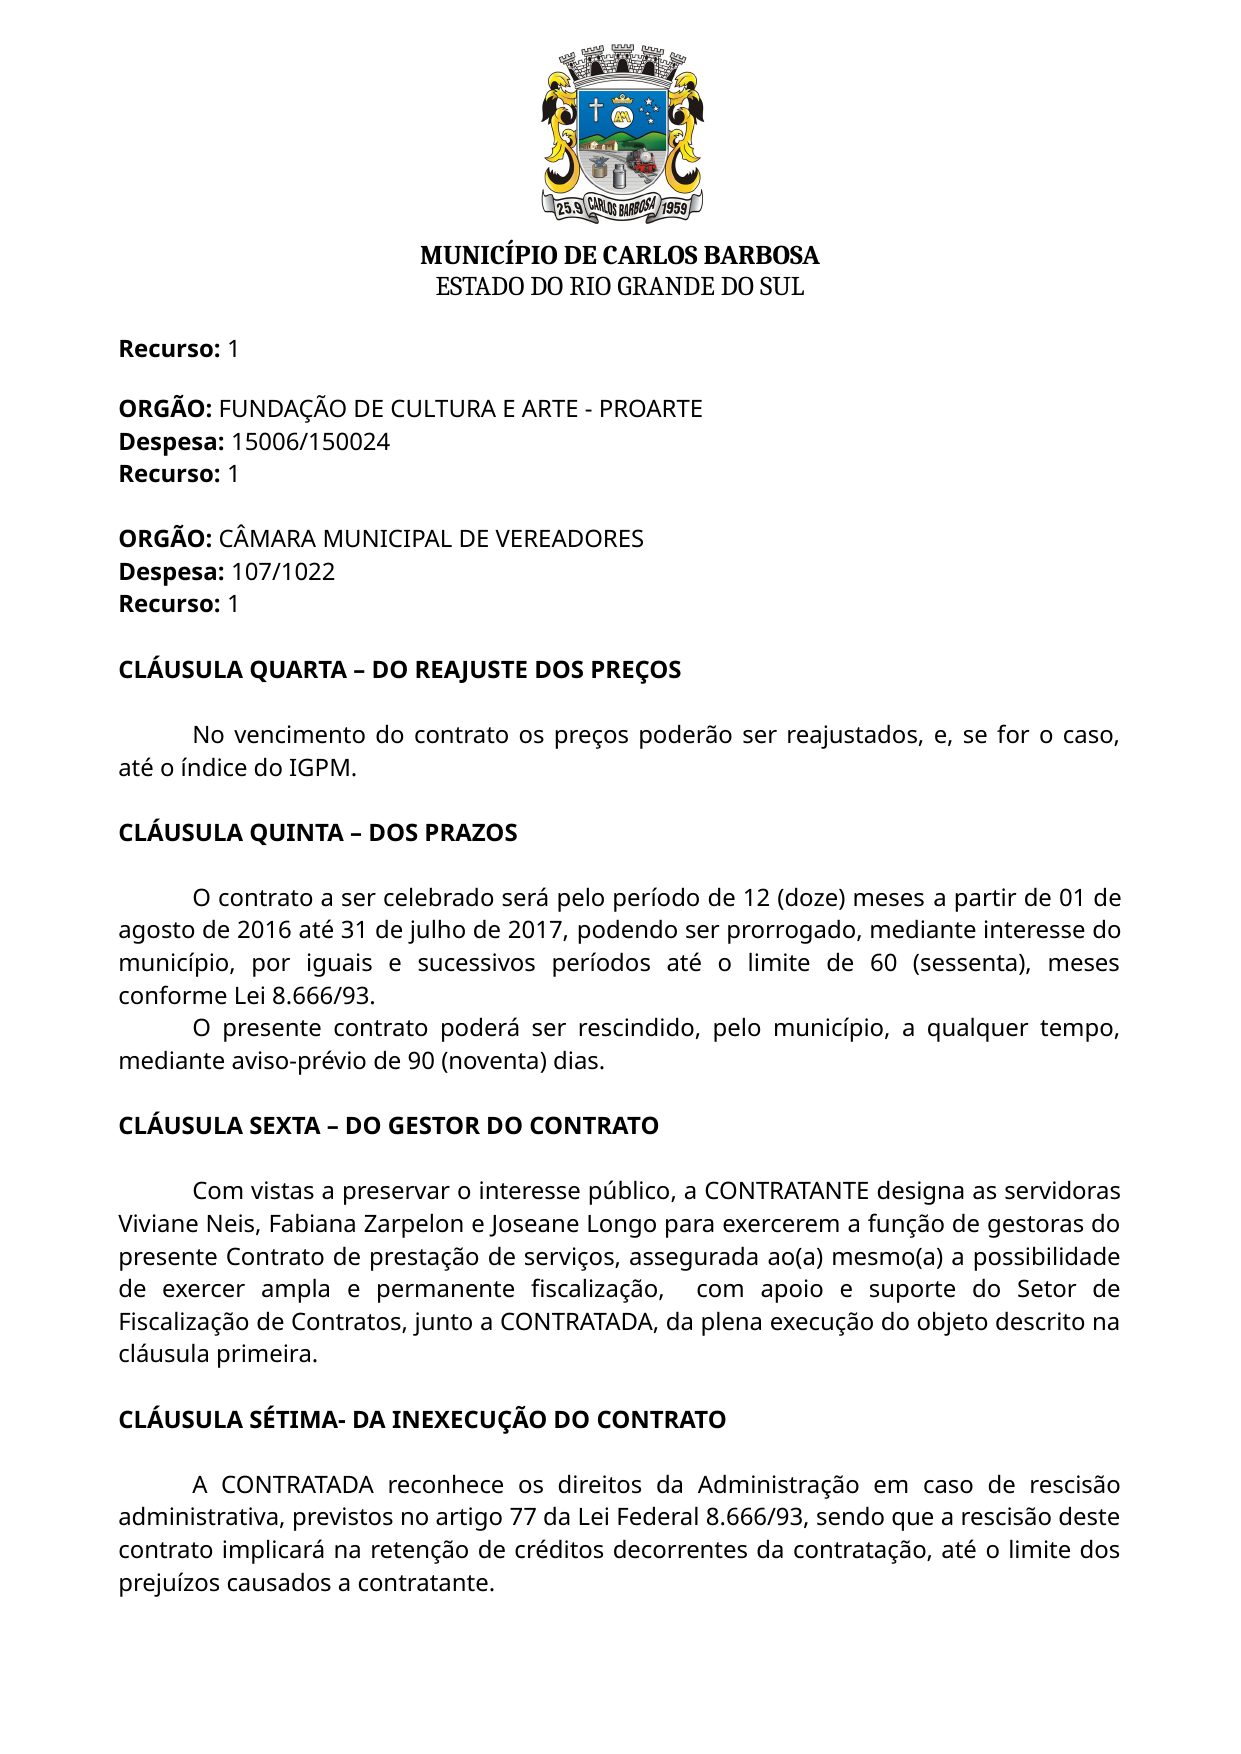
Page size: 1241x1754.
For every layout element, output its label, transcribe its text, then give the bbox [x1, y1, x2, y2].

text CLÁUSULA QUINTA – DOS PRAZOS [118, 816, 1122, 848]
text CLÁUSULA QUARTA – DO REAJUSTE DOS PREÇOS [118, 652, 1122, 685]
text Despesa: 107/1022 [118, 555, 1122, 587]
text O contrato a ser celebrado será pelo período de 12 (doze) meses a partir de 01 de agosto de 2016 até 31 de julho de 2017, podendo ser prorrogado, mediante interesse do município, por iguais e sucessivos períodos até o limite de 60 (sessenta), meses conforme Lei 8.666/93. [118, 881, 1122, 1011]
text CLÁUSULA SÉTIMA- DA INEXECUÇÃO DO CONTRATO [118, 1402, 1122, 1435]
text ORGÃO: FUNDAÇÃO DE CULTURA E ARTE - PROARTE [118, 392, 1122, 424]
text CLÁUSULA SEXTA – DO GESTOR DO CONTRATO [118, 1109, 1122, 1142]
text A CONTRATADA reconhece os direitos da Administração em caso de rescisão administrativa, previstos no artigo 77 da Lei Federal 8.666/93, sendo que a rescisão deste contrato implicará na retenção de créditos decorrentes da contratação, até o limite dos prejuízos causados a contratante. [118, 1468, 1122, 1598]
text Recurso: 1 [118, 457, 1122, 489]
text No vencimento do contrato os preços poderão ser reajustados, e, se for o caso, até o índice do IGPM. [118, 718, 1122, 783]
picture [534, 34, 705, 238]
text O presente contrato poderá ser rescindido, pelo município, a qualquer tempo, mediante aviso-prévio de 90 (noventa) dias. [118, 1011, 1122, 1076]
text Despesa: 15006/150024 [118, 424, 1122, 457]
text Recurso: 1 [118, 331, 1122, 364]
text Recurso: 1 [118, 587, 1122, 620]
text ORGÃO: CÂMARA MUNICIPAL DE VEREADORES [118, 522, 1122, 555]
text Com vistas a preservar o interesse público, a CONTRATANTE designa as servidoras Viviane Neis, Fabiana Zarpelon e Joseane Longo para exercerem a função de gestoras do presente Contrato de prestação de serviços, assegurada ao(a) mesmo(a) a possibilidade de exercer ampla e permanente fiscalização, com apoio e suporte do Setor de Fiscalização de Contratos, junto a CONTRATADA, da plena execução do objeto descrito na cláusula primeira. [118, 1174, 1122, 1370]
